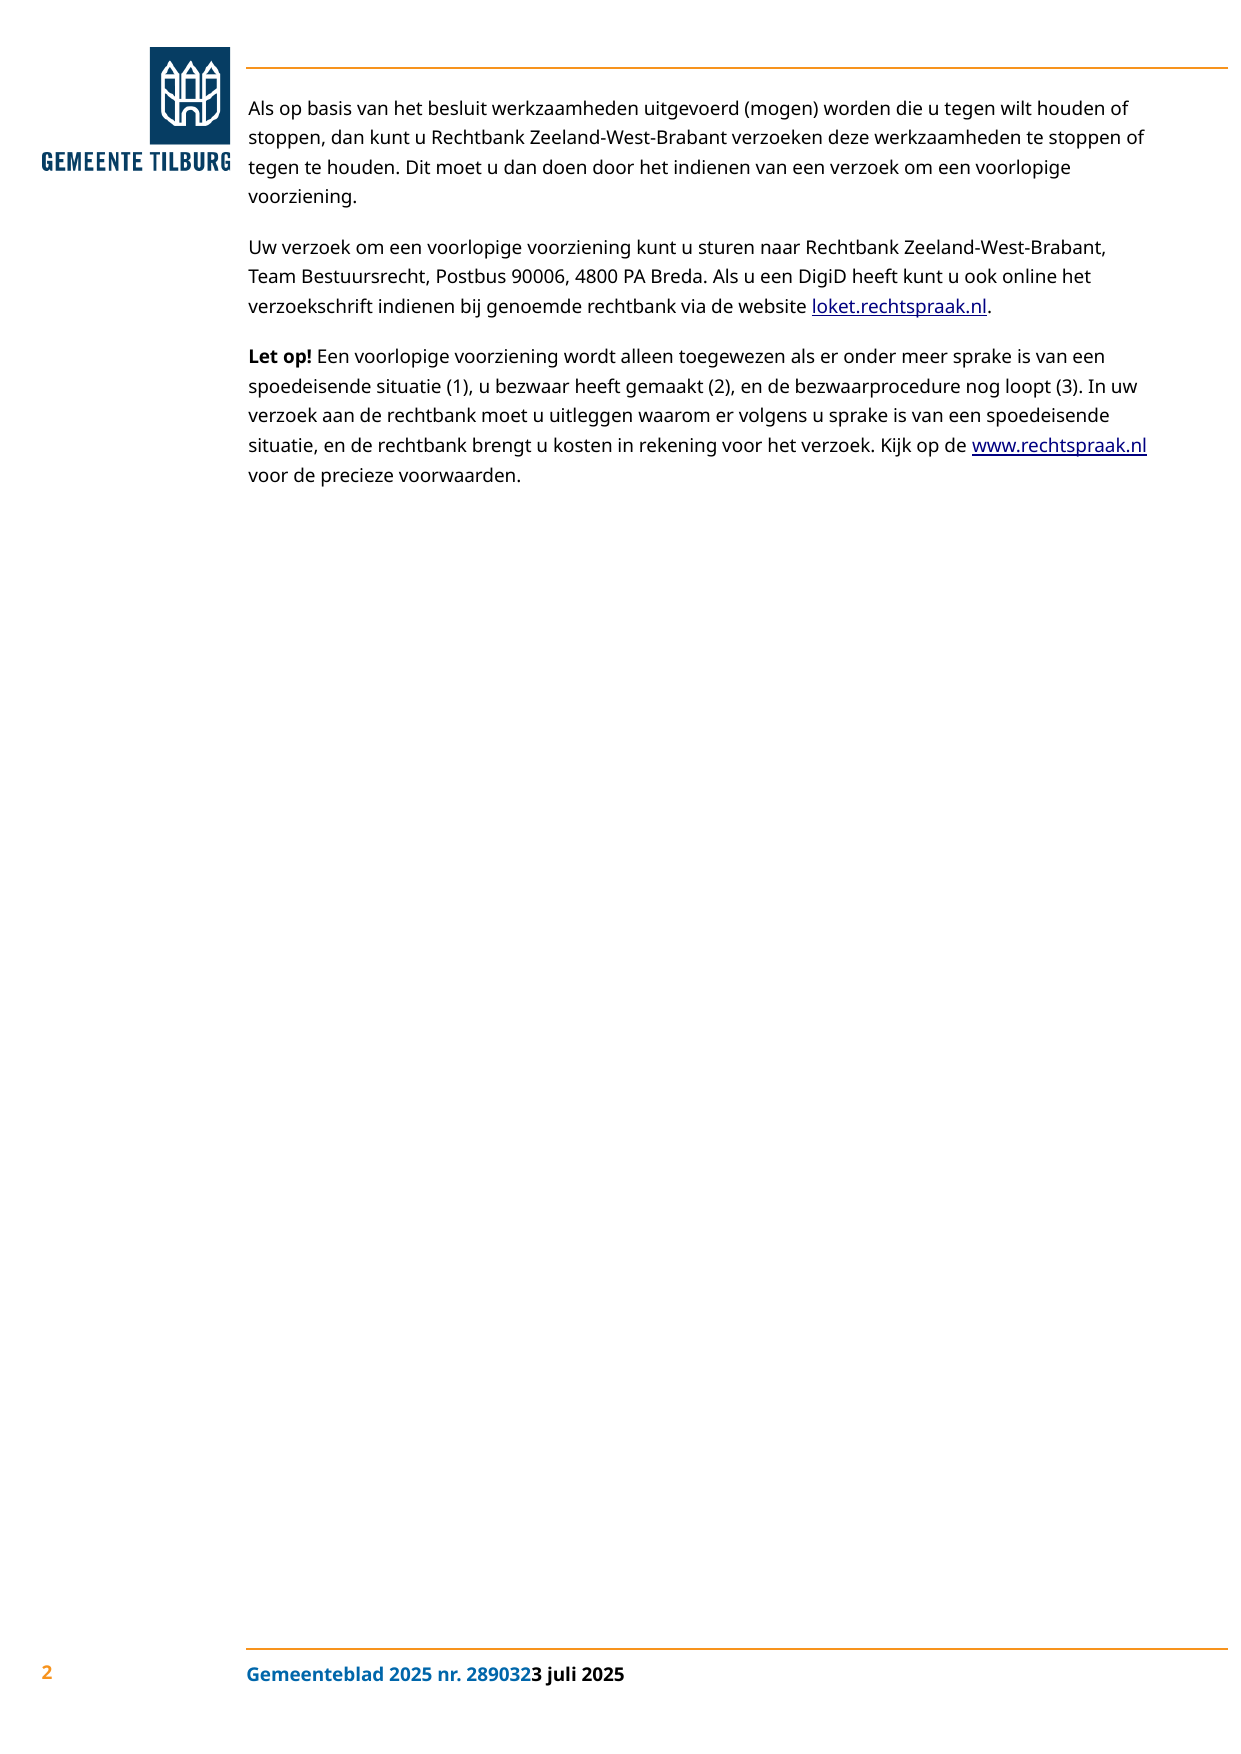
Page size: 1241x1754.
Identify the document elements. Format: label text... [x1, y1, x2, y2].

text Uw verzoek om een voorlopige voorziening kunt u sturen naar Rechtbank Zeeland-West-Brabant, Team Bestuursrecht, Postbus 90006, 4800 PA Breda. Als u een DigiD heeft kunt u ook online het verzoekschrift indienen bij genoemde rechtbank via de website loket.rechtspraak.nl. [248, 234, 1152, 319]
text Let op! Een voorlopige voorziening wordt alleen toegewezen als er onder meer sprake is van een spoedeisende situatie (1), u bezwaar heeft gemaakt (2), en de bezwaarprocedure nog loopt (3). In uw verzoek aan de rechtbank moet u uitleggen waarom er volgens u sprake is van een spoedeisende situatie, en de rechtbank brengt u kosten in rekening voor het verzoek. Kijk op de www.rechtspraak.nl voor de precieze voorwaarden. [248, 343, 1152, 488]
picture [41, 47, 231, 172]
text Als op basis van het besluit werkzaamheden uitgevoerd (mogen) worden die u tegen wilt houden of stoppen, dan kunt u Rechtbank Zeeland-West-Brabant verzoeken deze werkzaamheden te stoppen of tegen te houden. Dit moet u dan doen door het indienen van een verzoek om een voorlopige voorziening. [248, 95, 1152, 209]
